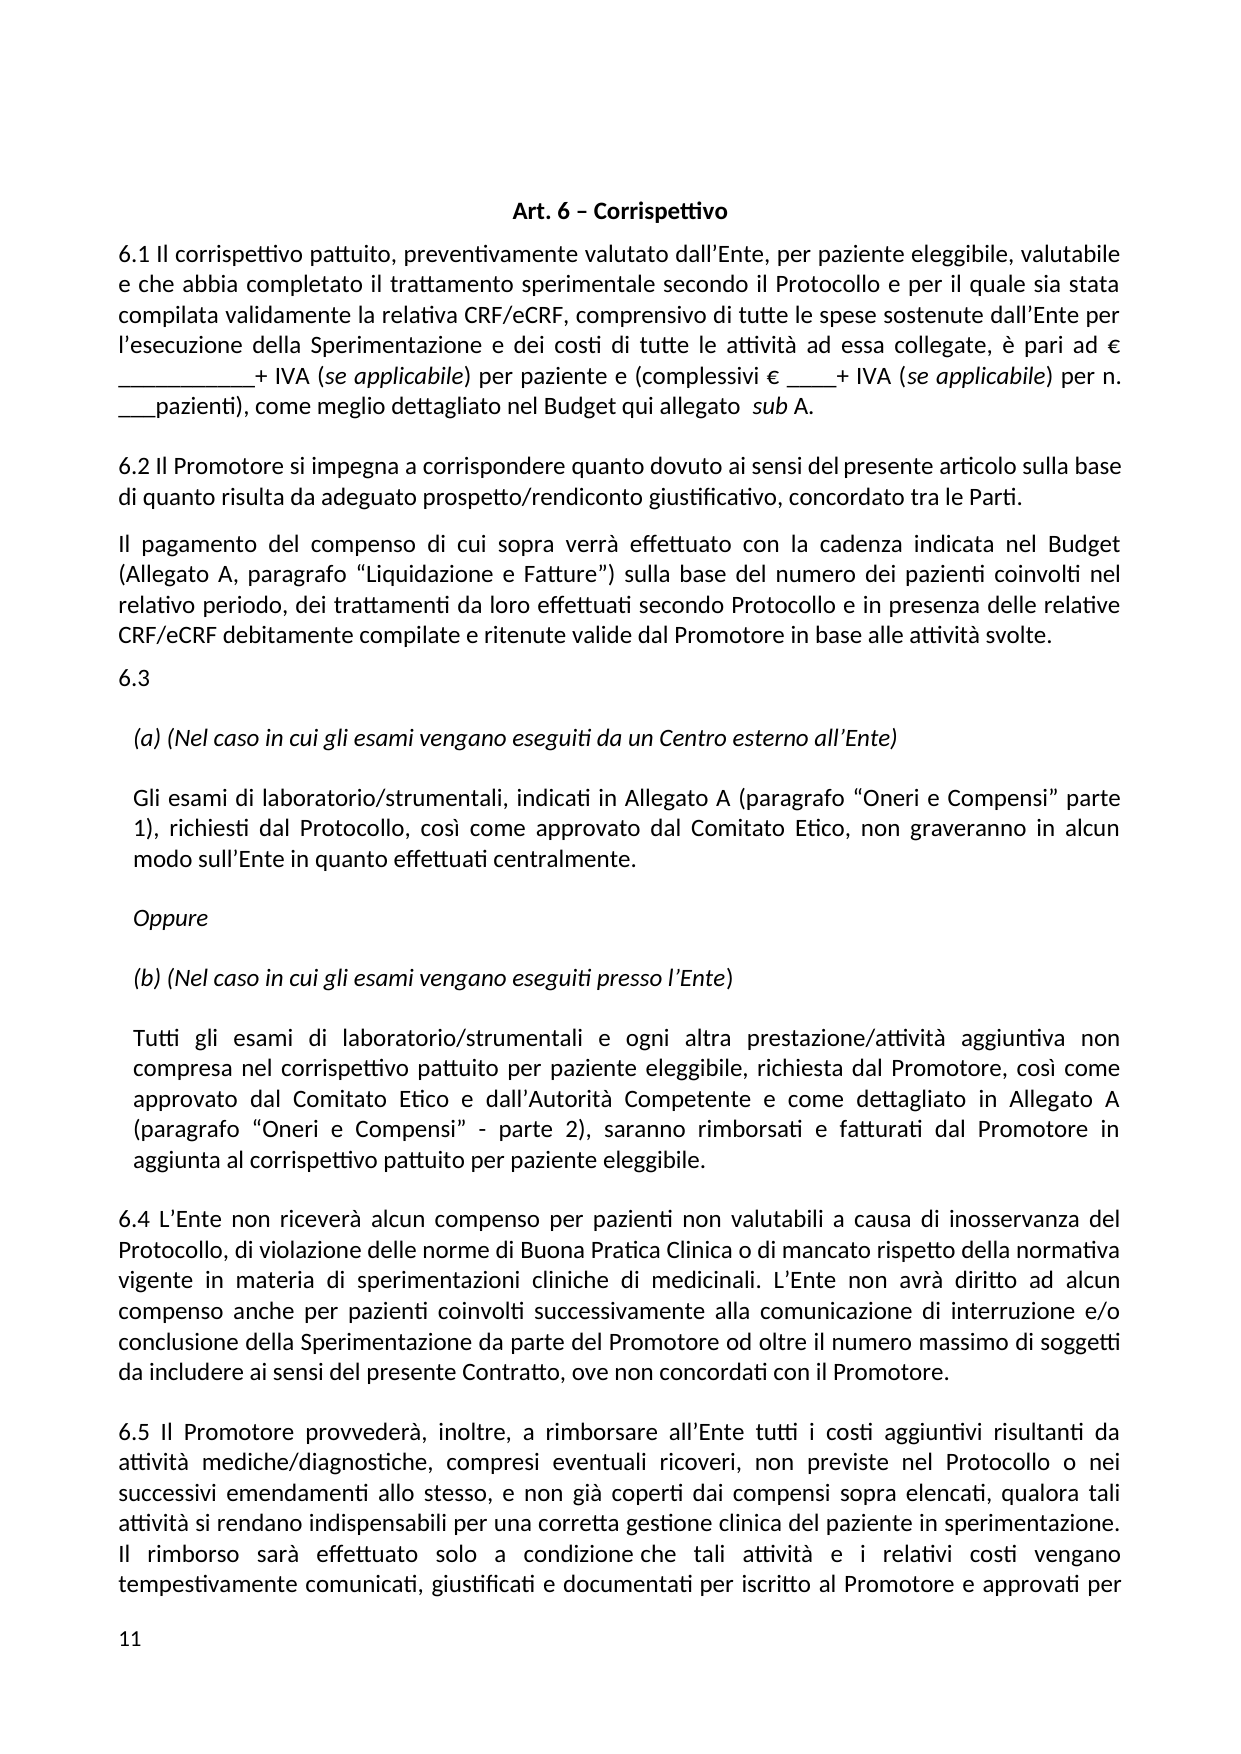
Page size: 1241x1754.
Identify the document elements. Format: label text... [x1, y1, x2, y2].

text (b) (Nel caso in cui gli esami vengano eseguiti presso l’Ente) [133, 962, 1122, 993]
text Gli esami di laboratorio/strumentali, indicati in Allegato A (paragrafo “Oneri e Compensi” parte 1), richiesti dal Protocollo, così come approvato dal Comitato Etico, non graveranno in alcun modo sull’Ente in quanto effettuati centralmente. [133, 782, 1122, 873]
text Oppure [133, 902, 1122, 933]
text 6.1 Il corrispettivo pattuito, preventivamente valutato dall’Ente, per paziente eleggibile, valutabile e che abbia completato il trattamento sperimentale secondo il Protocollo e per il quale sia stata compilata validamente la relativa CRF/eCRF, comprensivo di tutte le spese sostenute dall’Ente per l’esecuzione della Sperimentazione e dei costi di tutte le attività ad essa collegate, è pari ad € ___________+ IVA (se applicabile) per paziente e (complessivi € ____+ IVA (se applicabile) per n. ___pazienti), come meglio dettagliato nel Budget qui allegato sub A. [118, 238, 1122, 421]
text 6.3 [118, 662, 1122, 693]
text Il pagamento del compenso di cui sopra verrà effettuato con la cadenza indicata nel Budget (Allegato A, paragrafo “Liquidazione e Fatture”) sulla base del numero dei pazienti coinvolti nel relativo periodo, dei trattamenti da loro effettuati secondo Protocollo e in presenza delle relative CRF/eCRF debitamente compilate e ritenute valide dal Promotore in base alle attività svolte. [118, 528, 1122, 650]
text 6.5 Il Promotore provvederà, inoltre, a rimborsare all’Ente tutti i costi aggiuntivi risultanti da attività mediche/diagnostiche, compresi eventuali ricoveri, non previste nel Protocollo o nei successivi emendamenti allo stesso, e non già coperti dai compensi sopra elencati, qualora tali attività si rendano indispensabili per una corretta gestione clinica del paziente in sperimentazione. Il rimborso sarà effettuato solo a condizione che tali attività e i relativi costi vengano tempestivamente comunicati, giustificati e documentati per iscritto al Promotore e approvati per [118, 1416, 1122, 1599]
text Tutti gli esami di laboratorio/strumentali e ogni altra prestazione/attività aggiuntiva non compresa nel corrispettivo pattuito per paziente eleggibile, richiesta dal Promotore, così come approvato dal Comitato Etico e dall’Autorità Competente e come dettagliato in Allegato A (paragrafo “Oneri e Compensi” - parte 2), saranno rimborsati e fatturati dal Promotore in aggiunta al corrispettivo pattuito per paziente eleggibile. [133, 1022, 1122, 1174]
text Art. 6 – Corrispettivo [118, 195, 1122, 225]
text 6.4 L’Ente non riceverà alcun compenso per pazienti non valutabili a causa di inosservanza del Protocollo, di violazione delle norme di Buona Pratica Clinica o di mancato rispetto della normativa vigente in materia di sperimentazioni cliniche di medicinali. L’Ente non avrà diritto ad alcun compenso anche per pazienti coinvolti successivamente alla comunicazione di interruzione e/o conclusione della Sperimentazione da parte del Promotore od oltre il numero massimo di soggetti da includere ai sensi del presente Contratto, ove non concordati con il Promotore. [118, 1204, 1122, 1387]
text (a) (Nel caso in cui gli esami vengano eseguiti da un Centro esterno all’Ente) [133, 722, 1122, 753]
text 6.2 Il Promotore si impegna a corrispondere quanto dovuto ai sensi del presente articolo sulla base di quanto risulta da adeguato prospetto/rendiconto giustificativo, concordato tra le Parti. [118, 450, 1122, 511]
